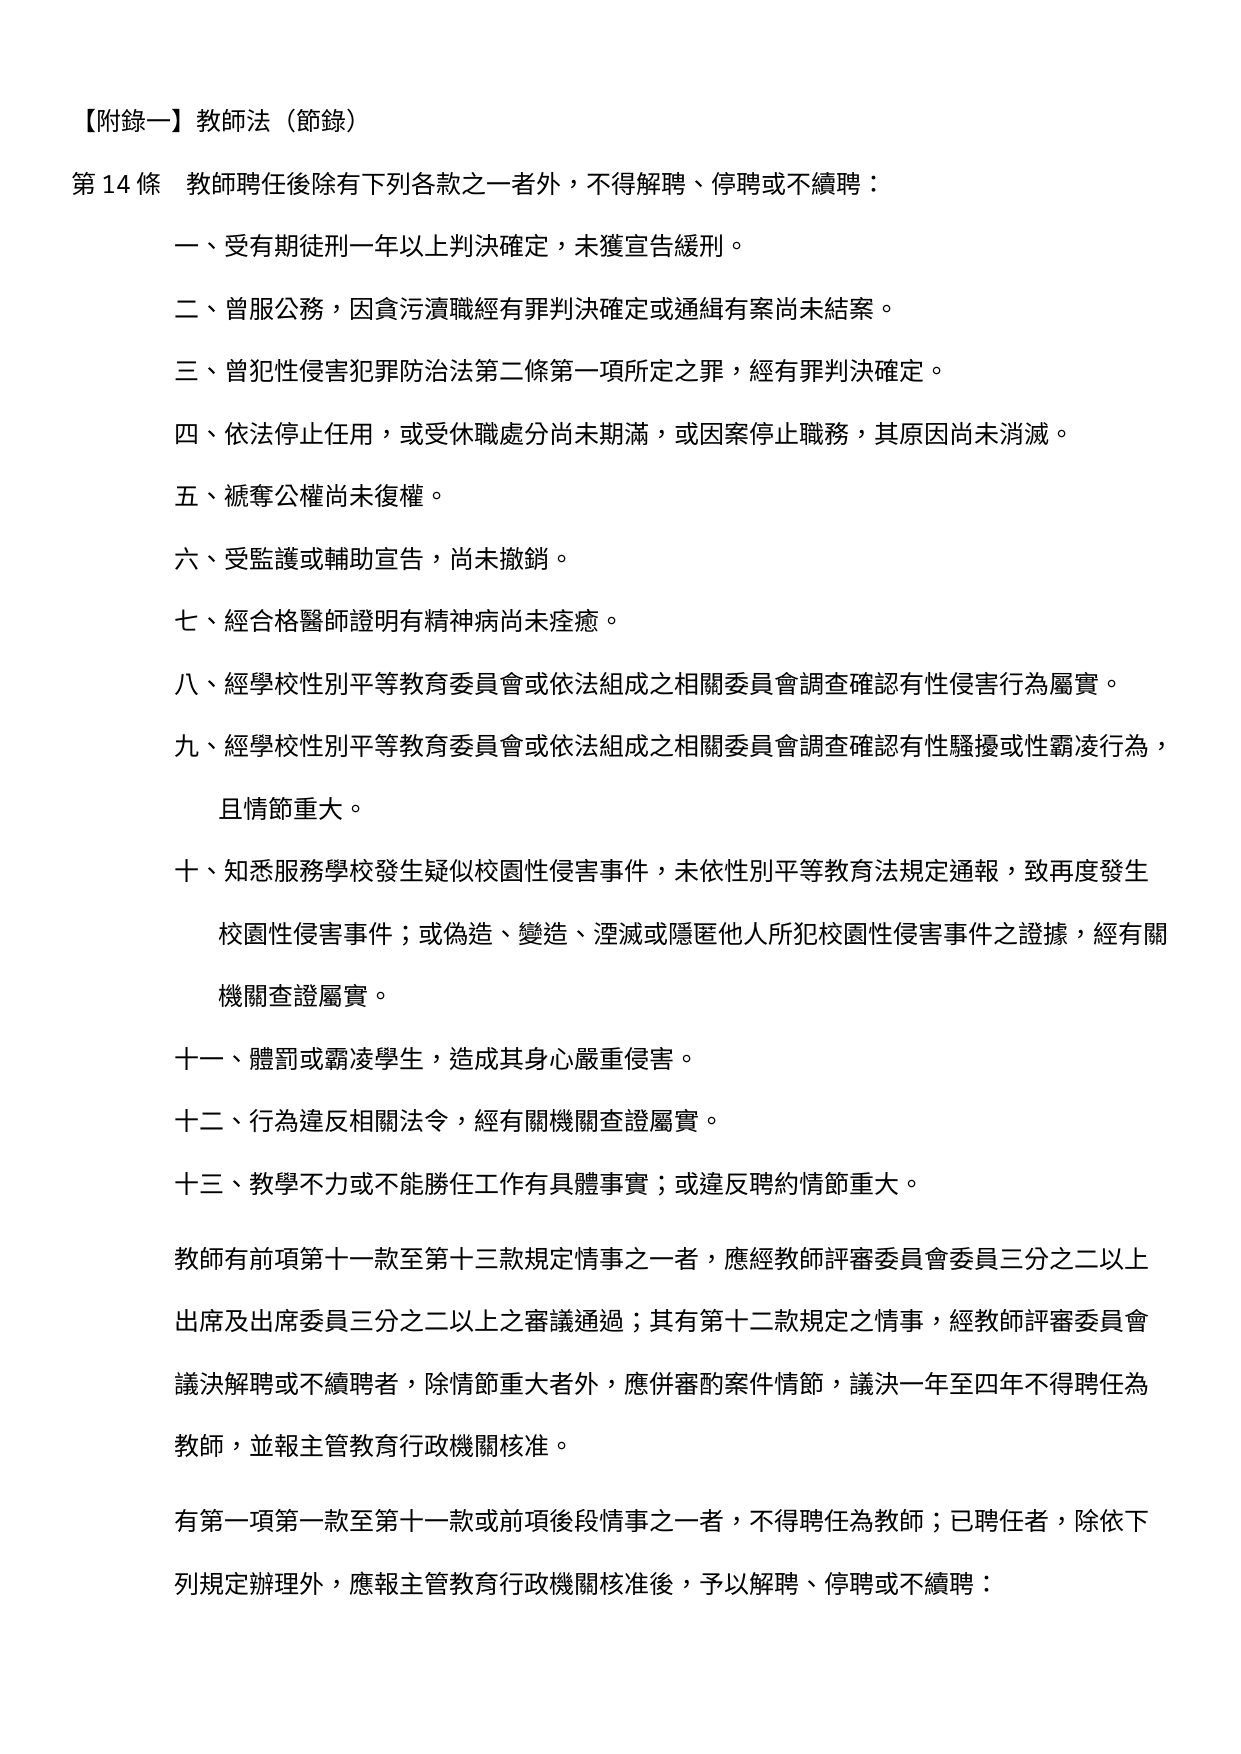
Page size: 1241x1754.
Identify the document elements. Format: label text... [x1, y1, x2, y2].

text 四、依法停止任用，或受休職處分尚未期滿，或因案停止職務，其原因尚未消滅。 [174, 391, 1169, 453]
text 八、經學校性別平等教育委員會或依法組成之相關委員會調查確認有性侵害行為屬實。 [174, 641, 1169, 703]
text 十、知悉服務學校發生疑似校園性侵害事件，未依性別平等教育法規定通報，致再度發生校園性侵害事件；或偽造、變造、湮滅或隱匿他人所犯校園性侵害事件之證據，經有關機關查證屬實。 [174, 828, 1169, 1016]
text 教師有前項第十一款至第十三款規定情事之一者，應經教師評審委員會委員三分之二以上出席及出席委員三分之二以上之審議通過；其有第十二款規定之情事，經教師評審委員會議決解聘或不續聘者，除情節重大者外，應併審酌案件情節，議決一年至四年不得聘任為教師，並報主管教育行政機關核准。 [174, 1216, 1169, 1466]
text 二、曾服公務，因貪污瀆職經有罪判決確定或通緝有案尚未結案。 [174, 266, 1169, 328]
text 七、經合格醫師證明有精神病尚未痊癒。 [174, 578, 1169, 641]
text 【附錄一】教師法（節錄） [71, 78, 1169, 141]
text 三、曾犯性侵害犯罪防治法第二條第一項所定之罪，經有罪判決確定。 [174, 328, 1169, 391]
text 十一、體罰或霸凌學生，造成其身心嚴重侵害。 [174, 1016, 1169, 1078]
text 十二、行為違反相關法令，經有關機關查證屬實。 [174, 1078, 1169, 1141]
text 第14條 教師聘任後除有下列各款之一者外，不得解聘、停聘或不續聘： [71, 141, 1169, 203]
text 五、褫奪公權尚未復權。 [174, 453, 1169, 516]
text 有第一項第一款至第十一款或前項後段情事之一者，不得聘任為教師；已聘任者，除依下列規定辦理外，應報主管教育行政機關核准後，予以解聘、停聘或不續聘： [174, 1478, 1169, 1603]
text 一、受有期徒刑一年以上判決確定，未獲宣告緩刑。 [174, 203, 1169, 266]
text 六、受監護或輔助宣告，尚未撤銷。 [174, 516, 1169, 578]
text 十三、教學不力或不能勝任工作有具體事實；或違反聘約情節重大。 [174, 1141, 1169, 1203]
text 九、經學校性別平等教育委員會或依法組成之相關委員會調查確認有性騷擾或性霸凌行為，且情節重大。 [174, 703, 1169, 828]
